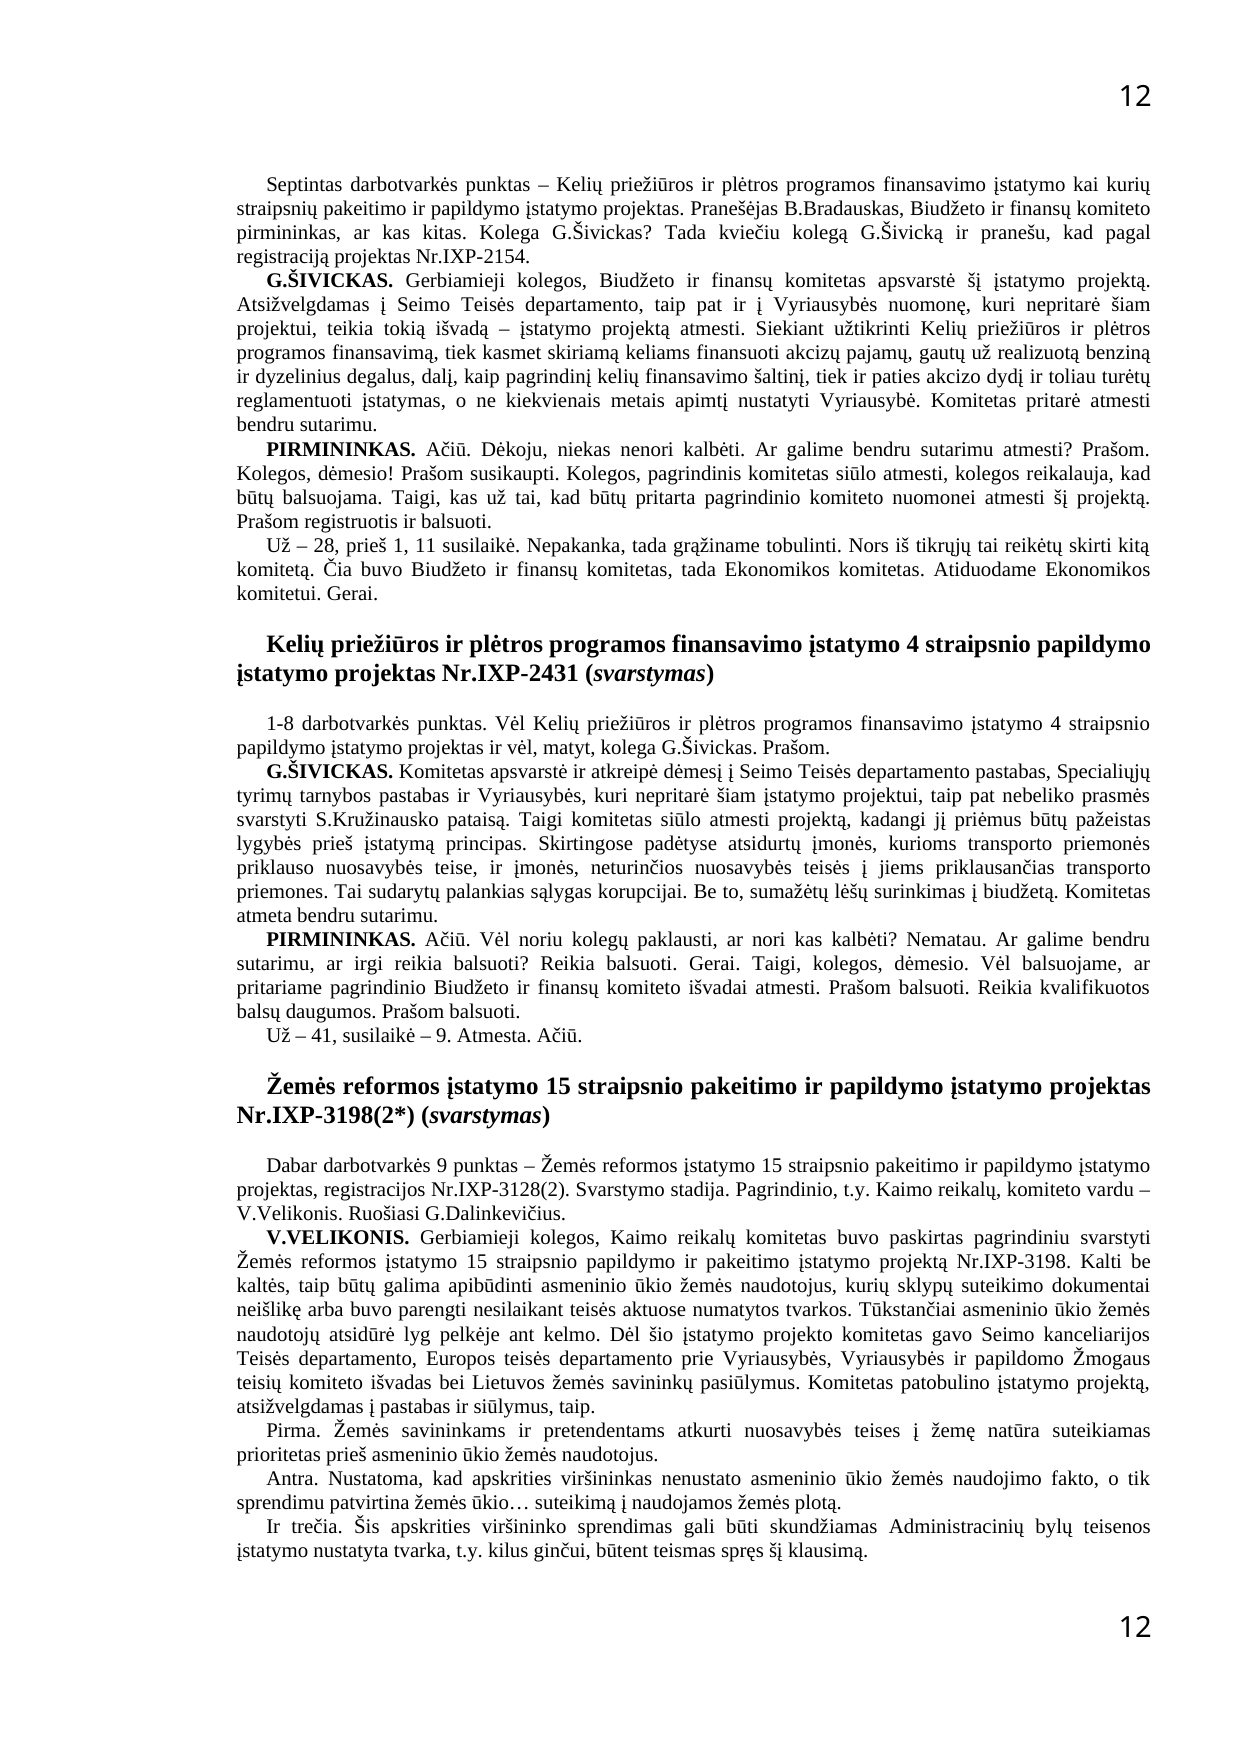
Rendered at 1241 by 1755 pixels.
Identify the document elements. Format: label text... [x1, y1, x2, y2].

text V.VELIKONIS. Gerbiamieji kolegos, Kaimo reikalų komitetas buvo paskirtas pagrindiniu svarstyti Žemės reformos įstatymo 15 straipsnio papildymo ir pakeitimo įstatymo projektą Nr.IXP-3198. Kalti be kaltės, taip būtų galima apibūdinti asmeninio ūkio žemės naudotojus, kurių sklypų suteikimo dokumentai neišlikę arba buvo parengti nesilaikant teisės aktuose numatytos tvarkos. Tūkstančiai asmeninio ūkio žemės naudotojų atsidūrė lyg pelkėje ant kelmo. Dėl šio įstatymo projekto komitetas gavo Seimo kanceliarijos Teisės departamento, Europos teisės departamento prie Vyriausybės, Vyriausybės ir papildomo Žmogaus teisių komiteto išvadas bei Lietuvos žemės savininkų pasiūlymus. Komitetas patobulino įstatymo projektą, atsižvelgdamas į pastabas ir siūlymus, taip. [236, 1225, 1152, 1418]
text 1-8 darbotvarkės punktas. Vėl Kelių priežiūros ir plėtros programos finansavimo įstatymo 4 straipsnio papildymo įstatymo projektas ir vėl, matyt, kolega G.Šivickas. Prašom. [236, 711, 1152, 759]
text Ir trečia. Šis apskrities viršininko sprendimas gali būti skundžiamas Administracinių bylų teisenos įstatymo nustatyta tvarka, t.y. kilus ginčui, būtent teismas spręs šį klausimą. [236, 1514, 1152, 1562]
text Septintas darbotvarkės punktas – Kelių priežiūros ir plėtros programos finansavimo įstatymo kai kurių straipsnių pakeitimo ir papildymo įstatymo projektas. Pranešėjas B.Bradauskas, Biudžeto ir finansų komiteto pirmininkas, ar kas kitas. Kolega G.Šivickas? Tada kviečiu kolegą G.Šivicką ir pranešu, kad pagal registraciją projektas Nr.IXP-2154. [236, 172, 1152, 268]
text Pirma. Žemės savininkams ir pretendentams atkurti nuosavybės teises į žemę natūra suteikiamas prioritetas prieš asmeninio ūkio žemės naudotojus. [236, 1418, 1152, 1466]
text G.ŠIVICKAS. Komitetas apsvarstė ir atkreipė dėmesį į Seimo Teisės departamento pastabas, Specialiųjų tyrimų tarnybos pastabas ir Vyriausybės, kuri nepritarė šiam įstatymo projektui, taip pat nebeliko prasmės svarstyti S.Kružinausko pataisą. Taigi komitetas siūlo atmesti projektą, kadangi jį priėmus būtų pažeistas lygybės prieš įstatymą principas. Skirtingose padėtyse atsidurtų įmonės, kurioms transporto priemonės priklauso nuosavybės teise, ir įmonės, neturinčios nuosavybės teisės į jiems priklausančias transporto priemones. Tai sudarytų palankias sąlygas korupcijai. Be to, sumažėtų lėšų surinkimas į biudžetą. Komitetas atmeta bendru sutarimu. [236, 759, 1152, 927]
text Už – 28, prieš 1, 11 susilaikė. Nepakanka, tada grąžiname tobulinti. Nors iš tikrųjų tai reikėtų skirti kitą komitetą. Čia buvo Biudžeto ir finansų komitetas, tada Ekonomikos komitetas. Atiduodame Ekonomikos komitetui. Gerai. [236, 533, 1152, 605]
text Dabar darbotvarkės 9 punktas – Žemės reformos įstatymo 15 straipsnio pakeitimo ir papildymo įstatymo projektas, registracijos Nr.IXP-3128(2). Svarstymo stadija. Pagrindinio, t.y. Kaimo reikalų, komiteto vardu – V.Velikonis. Ruošiasi G.Dalinkevičius. [236, 1153, 1152, 1225]
text PIRMININKAS. Ačiū. Dėkoju, niekas nenori kalbėti. Ar galime bendru sutarimu atmesti? Prašom. Kolegos, dėmesio! Prašom susikaupti. Kolegos, pagrindinis komitetas siūlo atmesti, kolegos reikalauja, kad būtų balsuojama. Taigi, kas už tai, kad būtų pritarta pagrindinio komiteto nuomonei atmesti šį projektą. Prašom registruotis ir balsuoti. [236, 436, 1152, 533]
text Žemės reformos įstatymo 15 straipsnio pakeitimo ir papildymo įstatymo projektas Nr.IXP-3198(2*) (svarstymas) [236, 1071, 1152, 1129]
text Antra. Nustatoma, kad apskrities viršininkas nenustato asmeninio ūkio žemės naudojimo fakto, o tik sprendimu patvirtina žemės ūkio… suteikimą į naudojamos žemės plotą. [236, 1466, 1152, 1514]
text Kelių priežiūros ir plėtros programos finansavimo įstatymo 4 straipsnio papildymo įstatymo projektas Nr.IXP-2431 (svarstymas) [236, 629, 1152, 686]
text G.ŠIVICKAS. Gerbiamieji kolegos, Biudžeto ir finansų komitetas apsvarstė šį įstatymo projektą. Atsižvelgdamas į Seimo Teisės departamento, taip pat ir į Vyriausybės nuomonę, kuri nepritarė šiam projektui, teikia tokią išvadą – įstatymo projektą atmesti. Siekiant užtikrinti Kelių priežiūros ir plėtros programos finansavimą, tiek kasmet skiriamą keliams finansuoti akcizų pajamų, gautų už realizuotą benziną ir dyzelinius degalus, dalį, kaip pagrindinį kelių finansavimo šaltinį, tiek ir paties akcizo dydį ir toliau turėtų reglamentuoti įstatymas, o ne kiekvienais metais apimtį nustatyti Vyriausybė. Komitetas pritarė atmesti bendru sutarimu. [236, 268, 1152, 436]
text PIRMININKAS. Ačiū. Vėl noriu kolegų paklausti, ar nori kas kalbėti? Nematau. Ar galime bendru sutarimu, ar irgi reikia balsuoti? Reikia balsuoti. Gerai. Taigi, kolegos, dėmesio. Vėl balsuojame, ar pritariame pagrindinio Biudžeto ir finansų komiteto išvadai atmesti. Prašom balsuoti. Reikia kvalifikuotos balsų daugumos. Prašom balsuoti. [236, 927, 1152, 1023]
text Už – 41, susilaikė – 9. Atmesta. Ačiū. [236, 1023, 1152, 1047]
